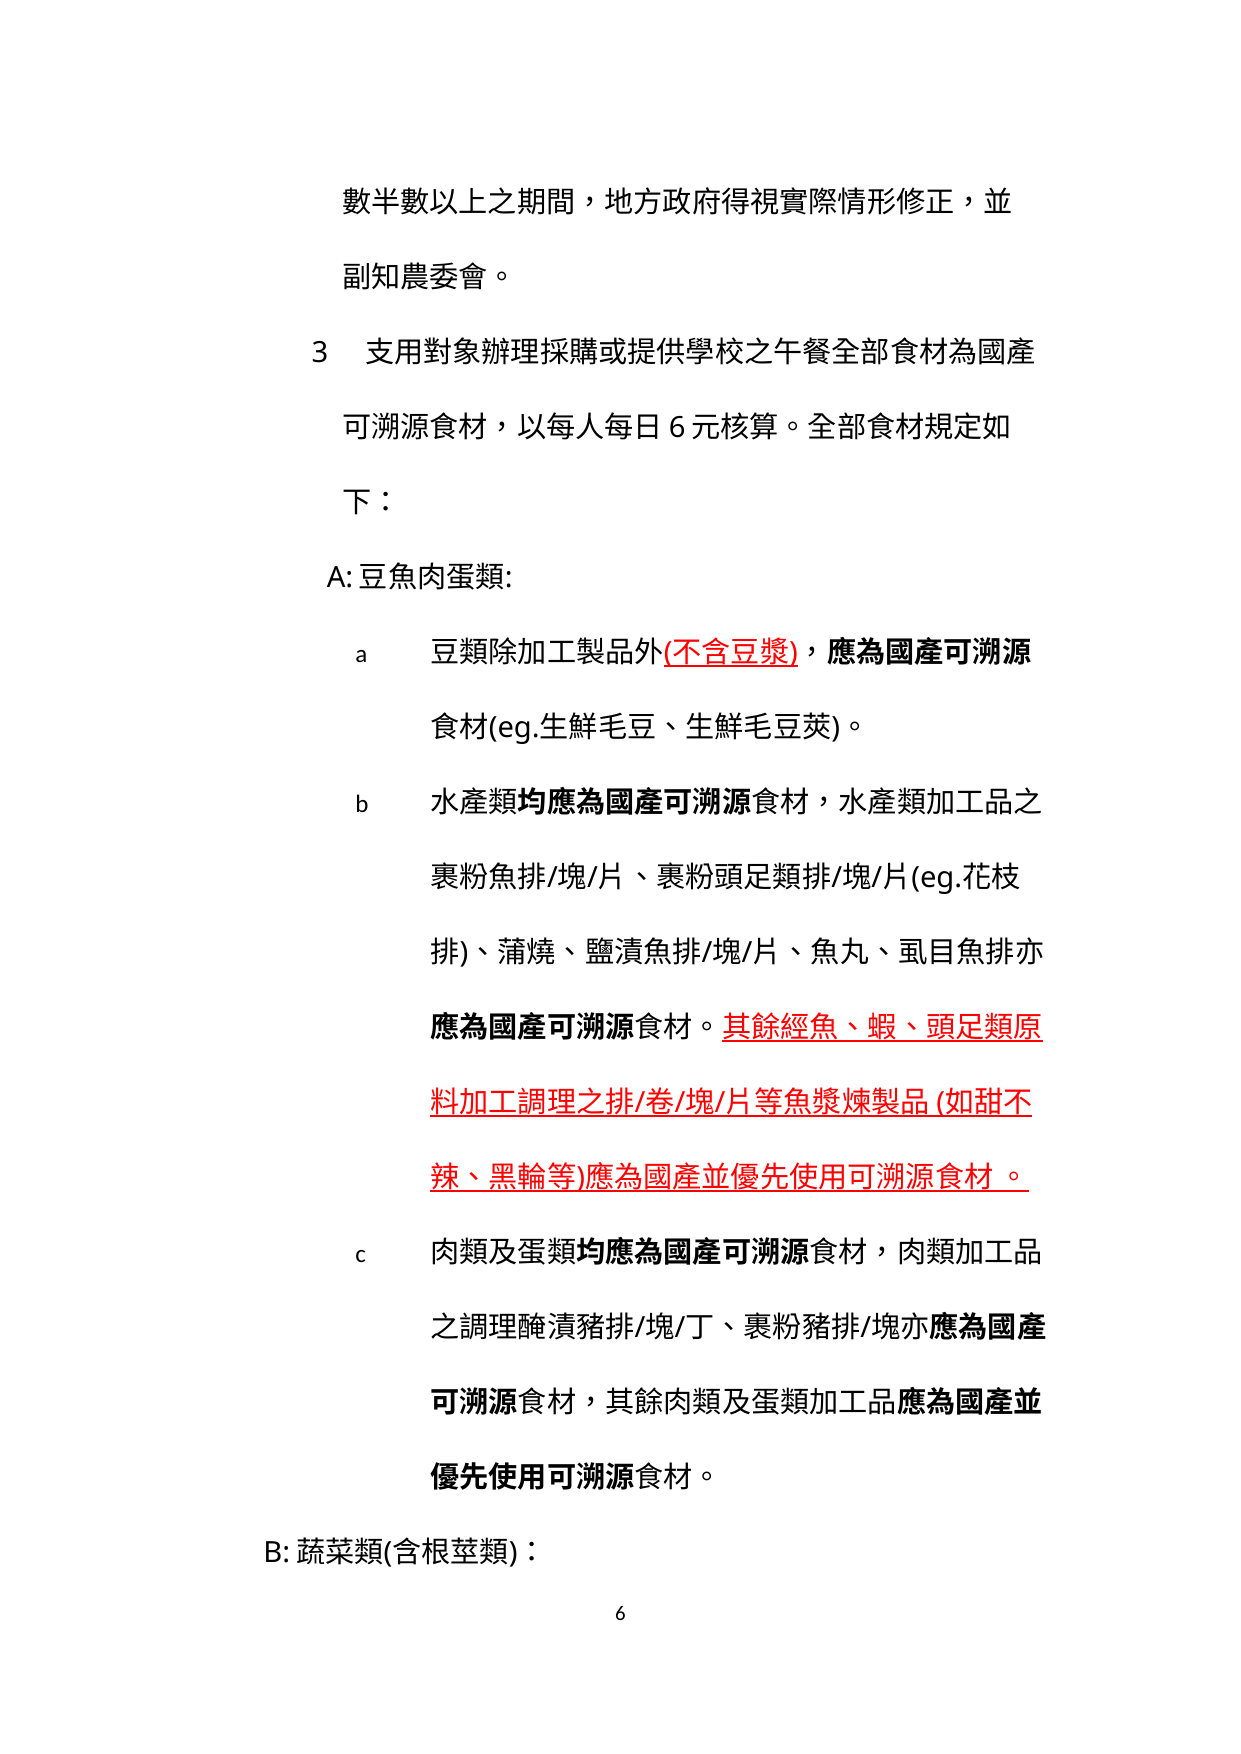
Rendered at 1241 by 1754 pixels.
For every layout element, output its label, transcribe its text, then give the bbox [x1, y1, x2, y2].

text 副知農委會。 [311, 237, 1053, 312]
list 水產類均應為國產可溯源食材，水產類加工品之裹粉魚排/塊/片、裹粉頭足類排/塊/片(eg.花枝排)、蒲燒、鹽漬魚排/塊/片、魚丸、虱目魚排亦應為國產可溯源食材。其餘經魚、蝦、頭足類原料加工調理之排/卷/塊/片等魚漿煉製品 (如甜不辣、黑輪等)應為國產並優先使用可溯源食材 。 [355, 762, 1053, 1212]
text A: 豆魚肉蛋類: [311, 537, 1053, 612]
text B: 蔬菜類(含根莖類)： [187, 1512, 1053, 1587]
list 支用對象辦理採購或提供學校之午餐全部食材為國產 [291, 312, 1053, 387]
text 下： [311, 462, 1053, 537]
list 肉類及蛋類均應為國產可溯源食材，肉類加工品之調理醃漬豬排/塊/丁、裹粉豬排/塊亦應為國產可溯源食材，其餘肉類及蛋類加工品應為國產並優先使用可溯源食材。 [355, 1212, 1053, 1512]
text 可溯源食材，以每人每日6元核算。全部食材規定如 [311, 387, 1053, 462]
text 數半數以上之期間，地方政府得視實際情形修正，並 [311, 162, 1053, 237]
list 豆類除加工製品外(不含豆漿)，應為國產可溯源食材(eg.生鮮毛豆、生鮮毛豆莢)。 [355, 612, 1053, 762]
